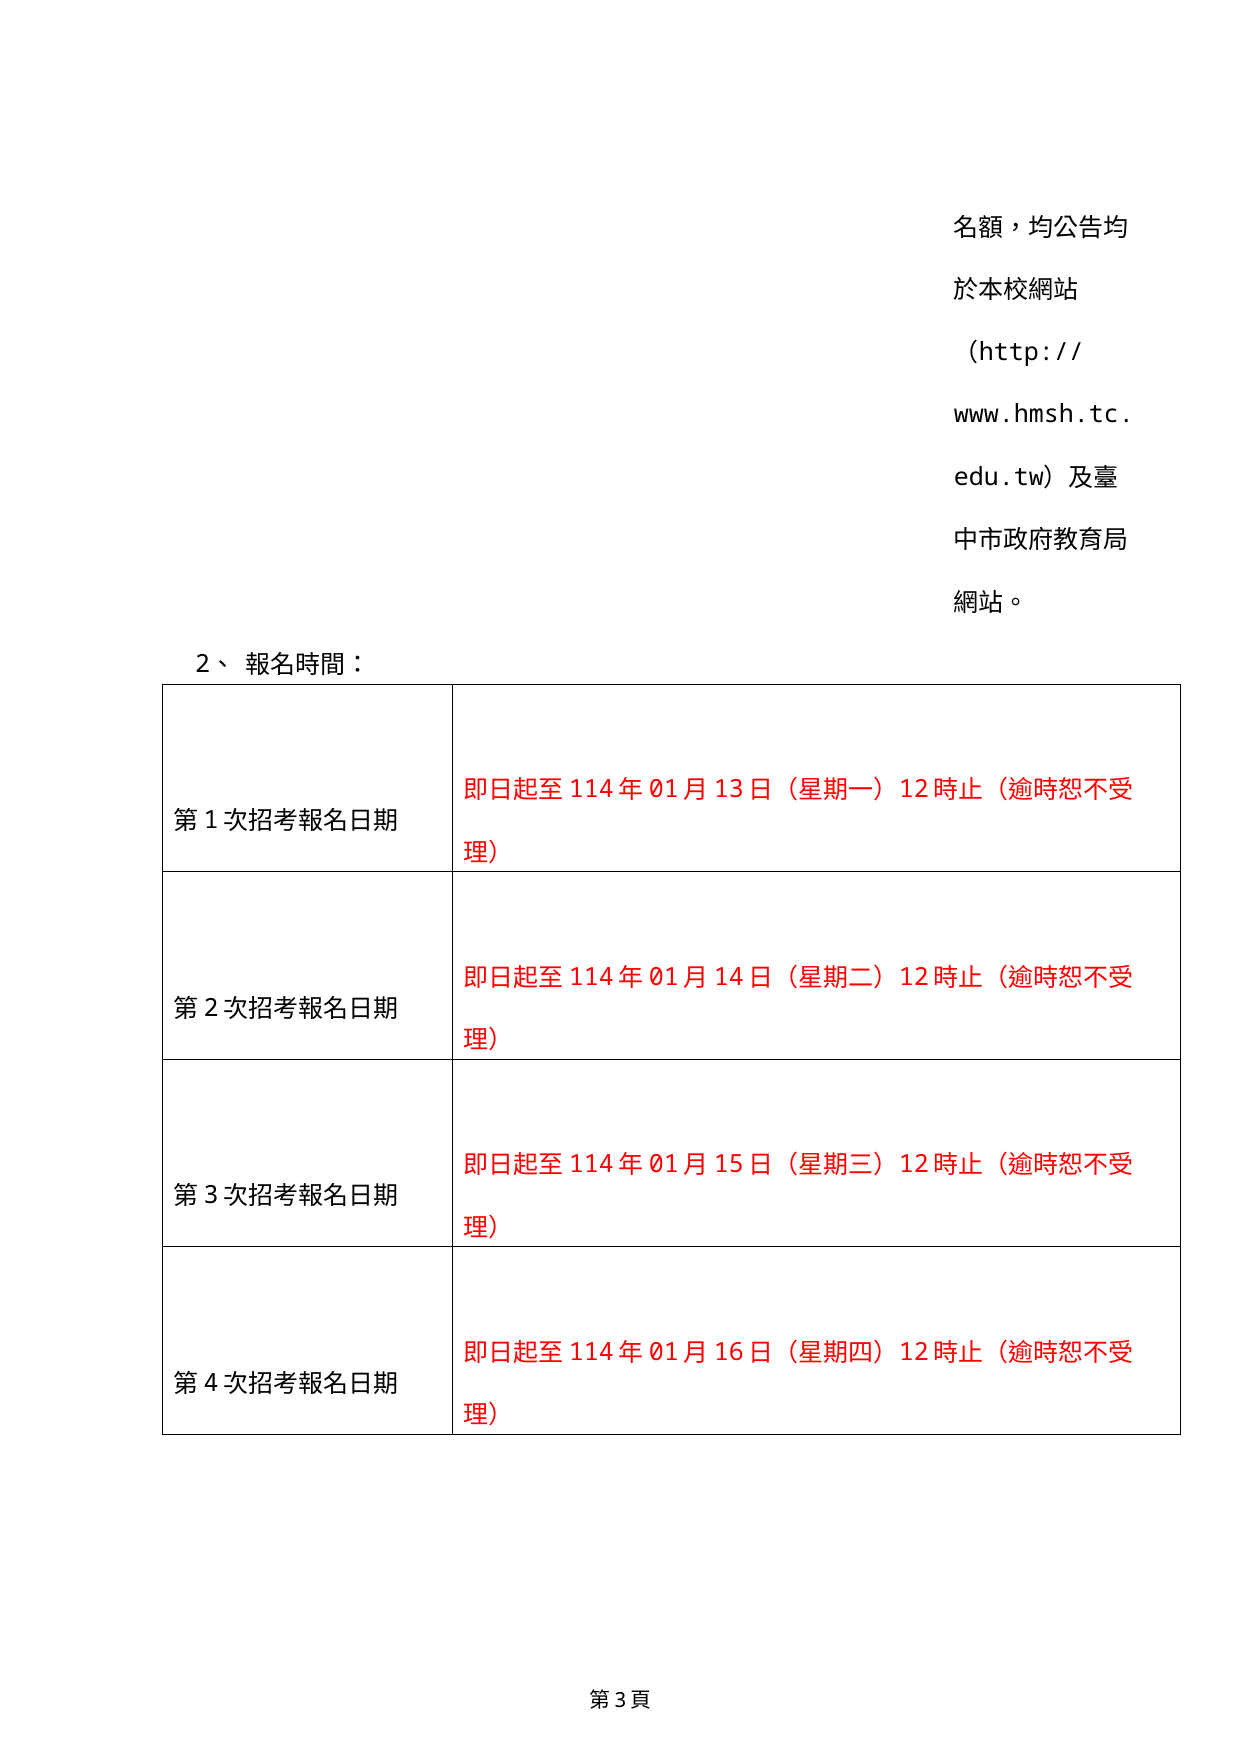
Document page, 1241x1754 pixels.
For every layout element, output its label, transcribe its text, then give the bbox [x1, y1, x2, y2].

table_cell 即日起至114年01月15日（星期三）12時止（逾時恕不受理） [453, 1060, 1180, 1246]
list 報名時間： [195, 621, 1134, 683]
list 名額，均公告均於本校網站（http://www.hmsh.tc.edu.tw）及臺中市政府教育局網站。 [904, 183, 1134, 621]
table_header 第1次招考報名日期 [163, 685, 452, 871]
table_header 即日起至114年01月13日（星期一）12時止（逾時恕不受理） [453, 685, 1180, 871]
table_cell 第3次招考報名日期 [163, 1060, 452, 1246]
table_cell 第2次招考報名日期 [163, 872, 452, 1058]
table_cell 第4次招考報名日期 [163, 1247, 452, 1433]
table_cell 即日起至114年01月16日（星期四）12時止（逾時恕不受理） [453, 1247, 1180, 1433]
table_cell 即日起至114年01月14日（星期二）12時止（逾時恕不受理） [453, 872, 1180, 1058]
